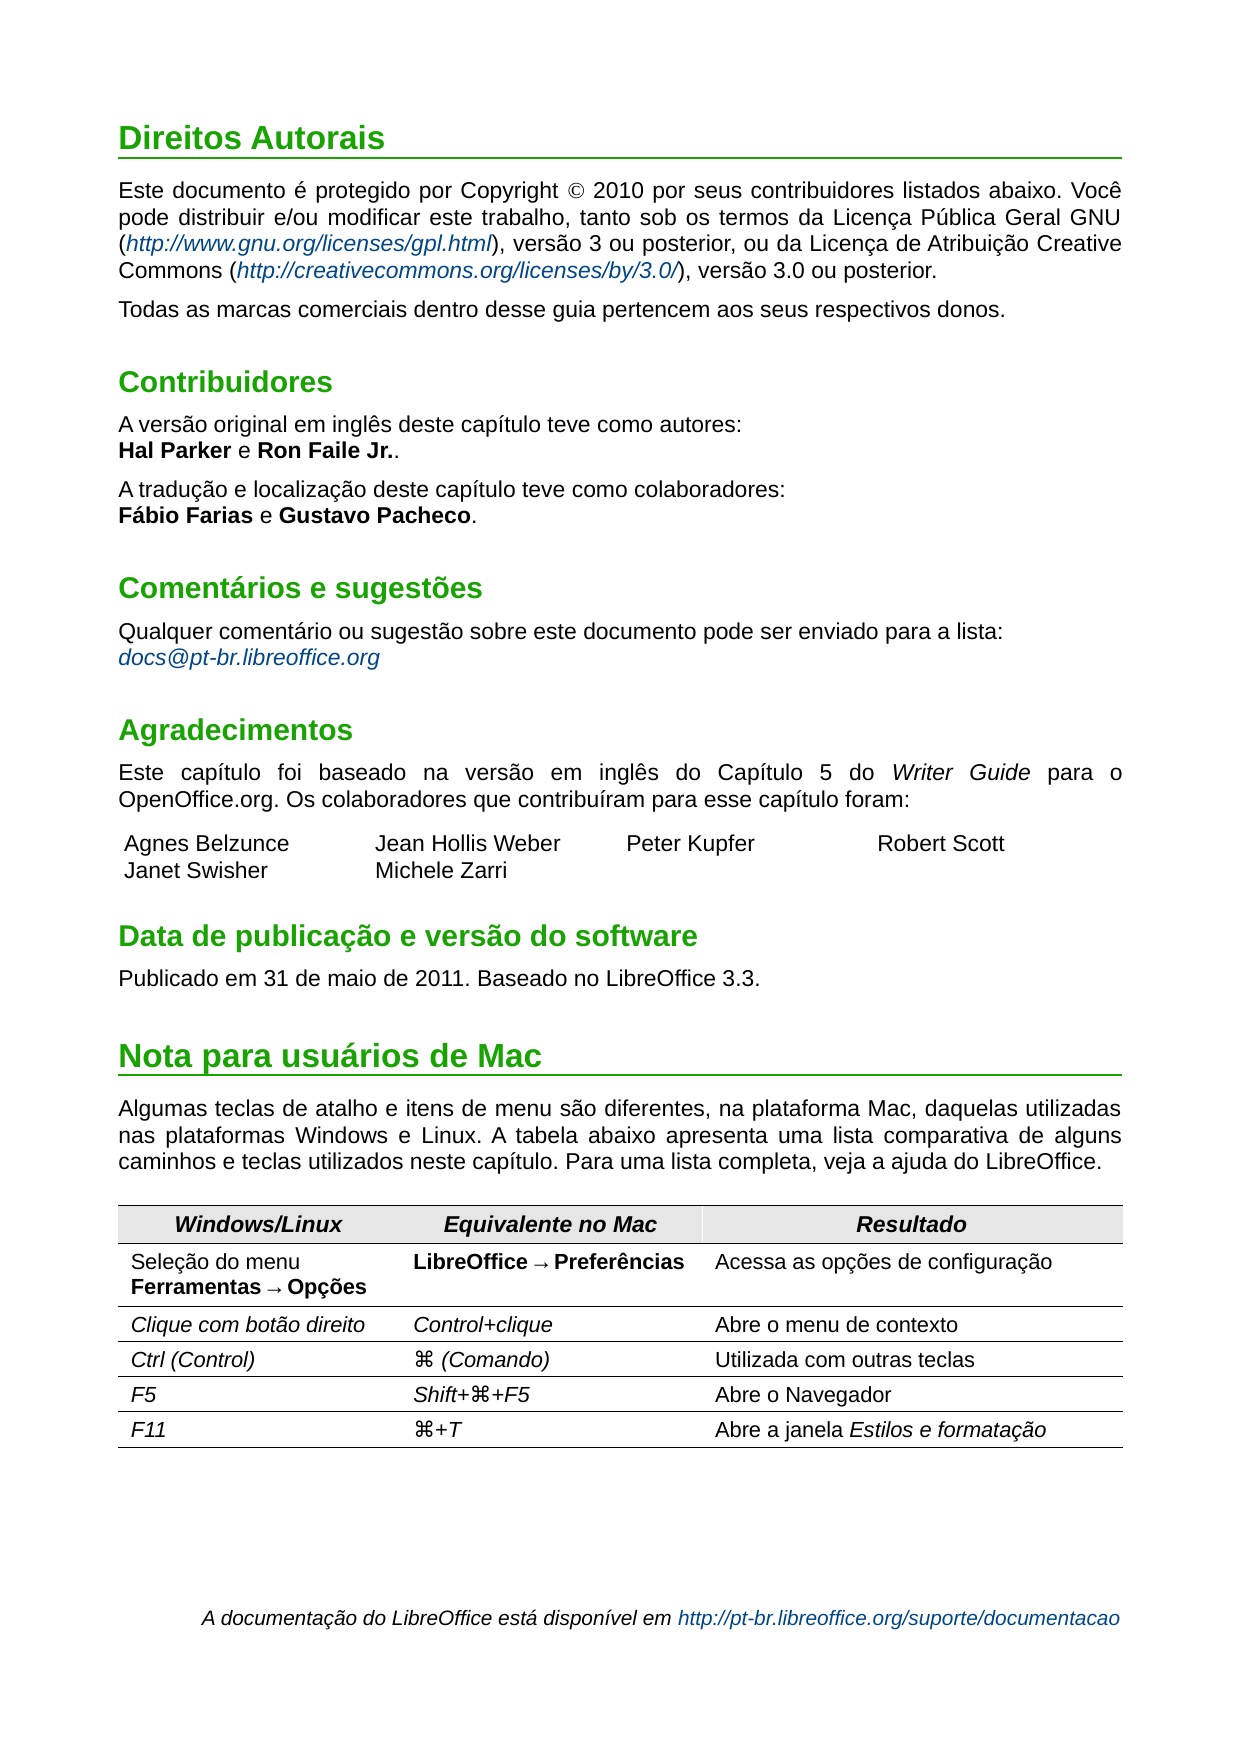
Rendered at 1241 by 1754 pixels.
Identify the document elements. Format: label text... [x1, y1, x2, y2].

table_header Robert Scott [871, 825, 1122, 889]
table_cell Shift+z+F5 [401, 1377, 702, 1411]
text A tradução e localização deste capítulo teve como colaboradores: Fábio Farias e Gustavo Pacheco. [118, 476, 1122, 529]
text Publicado em 31 de maio de 2011. Baseado no LibreOffice 3.3. [118, 965, 1122, 992]
table_header Resultado [703, 1206, 1123, 1243]
text Algumas teclas de atalho e itens de menu são diferentes, na plataforma Mac, daquelas utilizadas nas plataformas Windows e Linux. A tabela abaixo apresenta uma lista comparativa de alguns caminhos e teclas utilizados neste capítulo. Para uma lista completa, veja a ajuda do LibreOffice. [118, 1095, 1122, 1174]
table_cell Abre o menu de contexto [703, 1307, 1123, 1341]
table_cell Ctrl (Control) [118, 1342, 401, 1376]
subtitle Direitos Autorais [118, 118, 1122, 157]
table_cell F11 [118, 1412, 401, 1447]
text A versão original em inglês deste capítulo teve como autores: Hal Parker e Ron Faile Jr.. [118, 411, 1122, 463]
text Este capítulo foi baseado na versão em inglês do Capítulo 5 do Writer Guide para o OpenOffice.org. Os colaboradores que contribuíram para esse capítulo foram: [118, 759, 1122, 812]
table_header Windows/Linux [118, 1206, 401, 1243]
table_header Peter Kupfer [620, 825, 871, 889]
text Data de publicação e versão do software [118, 918, 1122, 953]
table_cell Acessa as opções de configuração [703, 1244, 1123, 1306]
text Este documento é protegido por Copyright © 2010 por seus contribuidores listados abaixo. Você pode distribuir e/ou modificar este trabalho, tanto sob os termos da Licença Pública Geral GNU (http://www.gnu.org/licenses/gpl.html), versão 3 ou posterior, ou da Licença de Atribuição Creative Commons (http://creativecommons.org/licenses/by/3.0/), versão 3.0 ou posterior. [118, 177, 1122, 283]
table_header Jean Hollis Weber Michele Zarri [369, 825, 620, 889]
table_cell Seleção do menu Ferramentas → Opções [118, 1244, 401, 1306]
table_cell Abre a janela Estilos e formatação [703, 1412, 1123, 1447]
table_cell Control+clique [401, 1307, 702, 1341]
table_cell z+T [401, 1412, 702, 1447]
text Agradecimentos [118, 712, 1122, 747]
text Contribuidores [118, 364, 1122, 398]
text Qualquer comentário ou sugestão sobre este documento pode ser enviado para a lista: docs@pt-br.libreoffice.org [118, 618, 1122, 670]
table_cell z (Comando) [401, 1342, 702, 1376]
table_cell Clique com botão direito [118, 1307, 401, 1341]
table_cell Utilizada com outras teclas [703, 1342, 1123, 1376]
table_cell LibreOffice → Preferências [401, 1244, 702, 1306]
table_header Equivalente no Mac [401, 1206, 702, 1243]
table_cell Abre o Navegador [703, 1377, 1123, 1411]
text Comentários e sugestões [118, 571, 1122, 605]
table_header Agnes Belzunce Janet Swisher [118, 825, 369, 889]
table_cell F5 [118, 1377, 401, 1411]
subtitle Nota para usuários de Mac [118, 1036, 1122, 1074]
text Todas as marcas comerciais dentro desse guia pertencem aos seus respectivos donos. [118, 296, 1122, 322]
